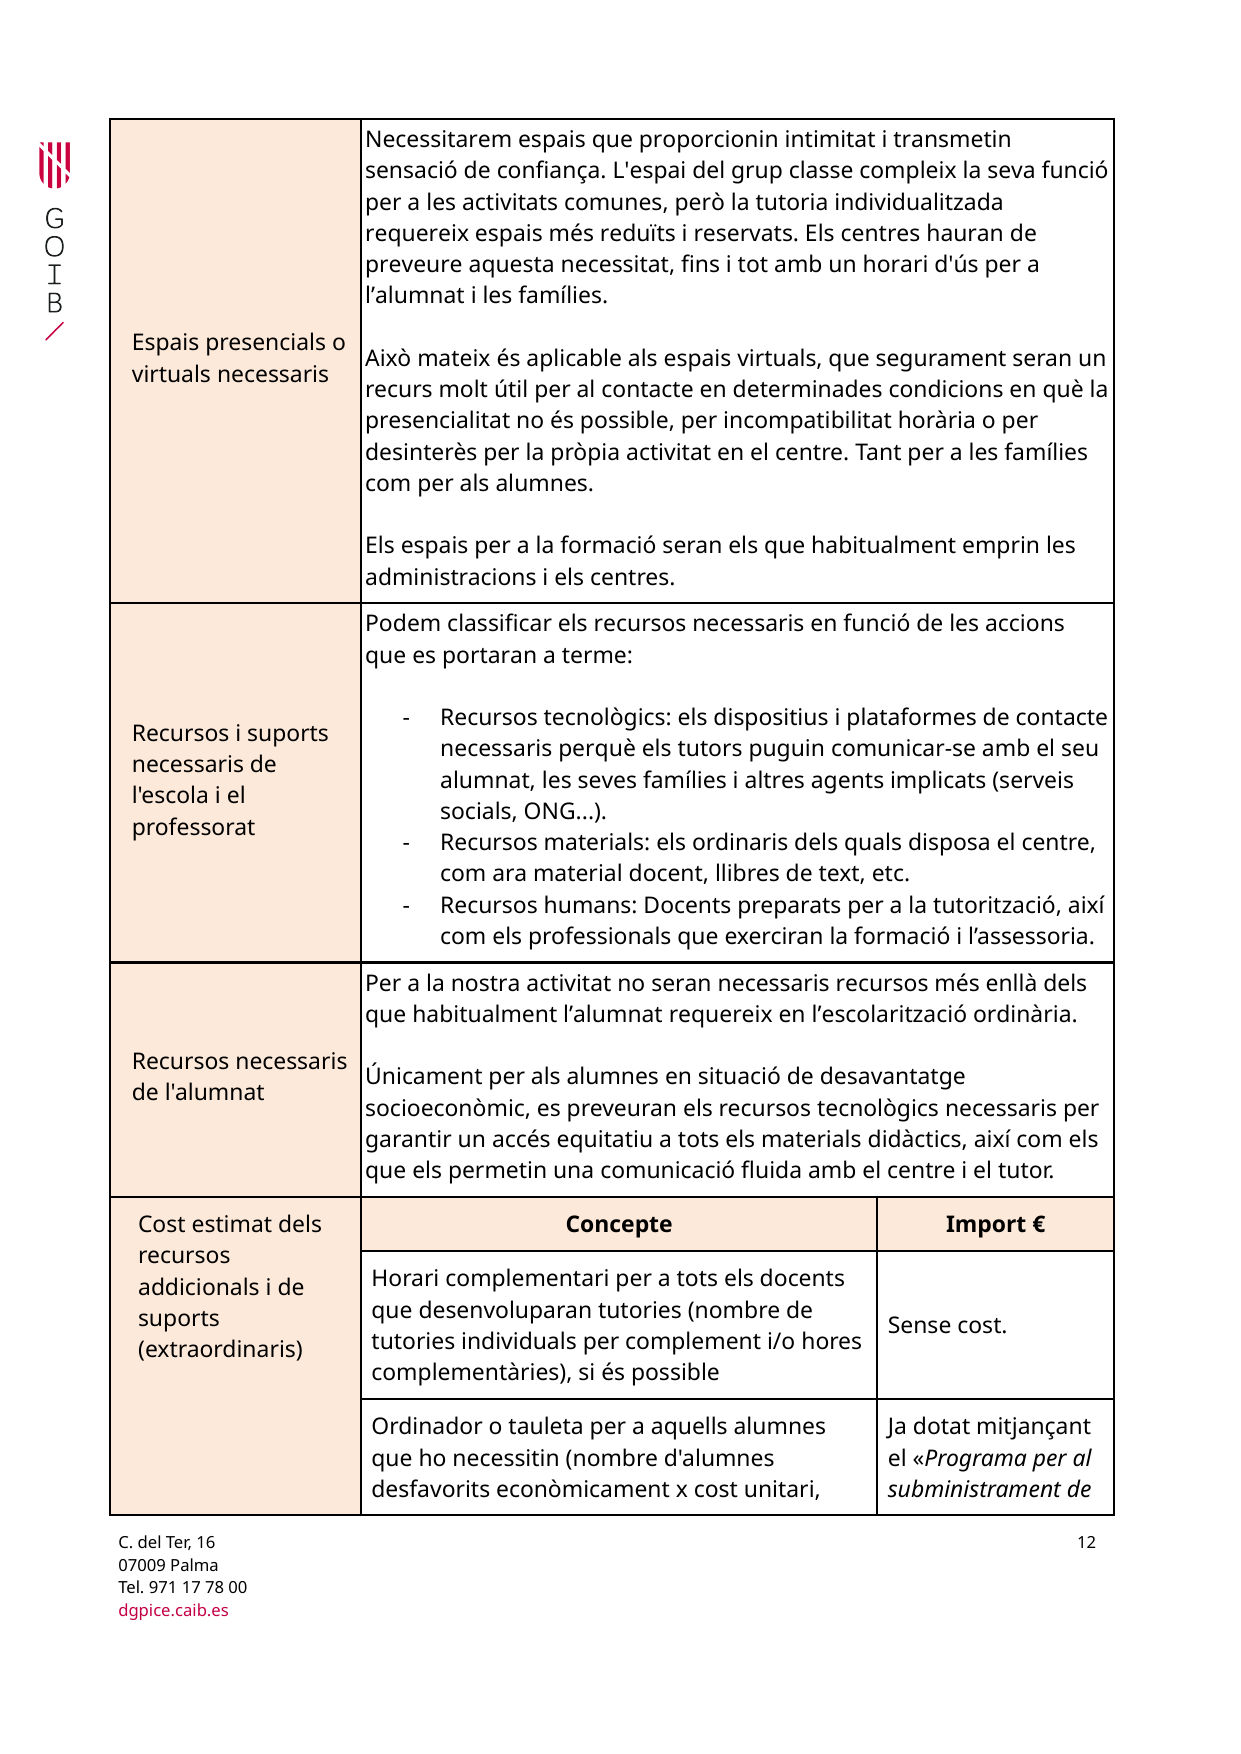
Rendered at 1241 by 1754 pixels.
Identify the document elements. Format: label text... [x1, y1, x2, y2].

table_cell Recursos i suports necessaris de l'escola i el professorat [111, 604, 360, 961]
table_cell Ordinador o tauleta per a aquells alumnes que ho necessitin (nombre d'alumnes desfavorits econòmicament x cost unitari, [362, 1400, 876, 1514]
table_cell Concepte [362, 1198, 876, 1250]
table_cell Espais presencials o virtuals necessaris [111, 120, 360, 602]
table_cell Import € [878, 1198, 1113, 1250]
table_cell Ja dotat mitjançant el «Programa per al subministrament de [878, 1400, 1113, 1514]
table_cell Podem classificar els recursos necessaris en funció de les accions que es portaran a terme: Recursos tecnològics: els dispositius i plataformes de contacte necessaris perquè els tutors puguin comunicar-se amb el seu alumnat, les seves famílies i altres agents implicats (serveis socials, ONG...). Recursos materials: els ordinaris dels quals disposa el centre, com ara material docent, llibres de text, etc. Recursos humans: Docents preparats per a la tutorització, així com els professionals que exerciran la formació i l’assessoria. [362, 604, 1113, 961]
table_cell Recursos necessaris de l'alumnat [111, 964, 360, 1196]
table_cell Horari complementari per a tots els docents que desenvoluparan tutories (nombre de tutories individuals per complement i/o hores complementàries), si és possible [362, 1252, 876, 1398]
table_cell Sense cost. [878, 1252, 1113, 1398]
table_cell Necessitarem espais que proporcionin intimitat i transmetin sensació de confiança. L'espai del grup classe compleix la seva funció per a les activitats comunes, però la tutoria individualitzada requereix espais més reduïts i reservats. Els centres hauran de preveure aquesta necessitat, fins i tot amb un horari d'ús per a l’alumnat i les famílies. Això mateix és aplicable als espais virtuals, que segurament seran un recurs molt útil per al contacte en determinades condicions en què la presencialitat no és possible, per incompatibilitat horària o per desinterès per la pròpia activitat en el centre. Tant per a les famílies com per als alumnes. Els espais per a la formació seran els que habitualment emprin les administracions i els centres. [362, 120, 1113, 602]
table_cell Per a la nostra activitat no seran necessaris recursos més enllà dels que habitualment l’alumnat requereix en l’escolarització ordinària. Únicament per als alumnes en situació de desavantatge socioeconòmic, es preveuran els recursos tecnològics necessaris per garantir un accés equitatiu a tots els materials didàctics, així com els que els permetin una comunicació fluida amb el centre i el tutor. [362, 964, 1113, 1196]
picture [12, 120, 98, 370]
table_cell Cost estimat dels recursos addicionals i de suports (extraordinaris) [111, 1198, 360, 1514]
